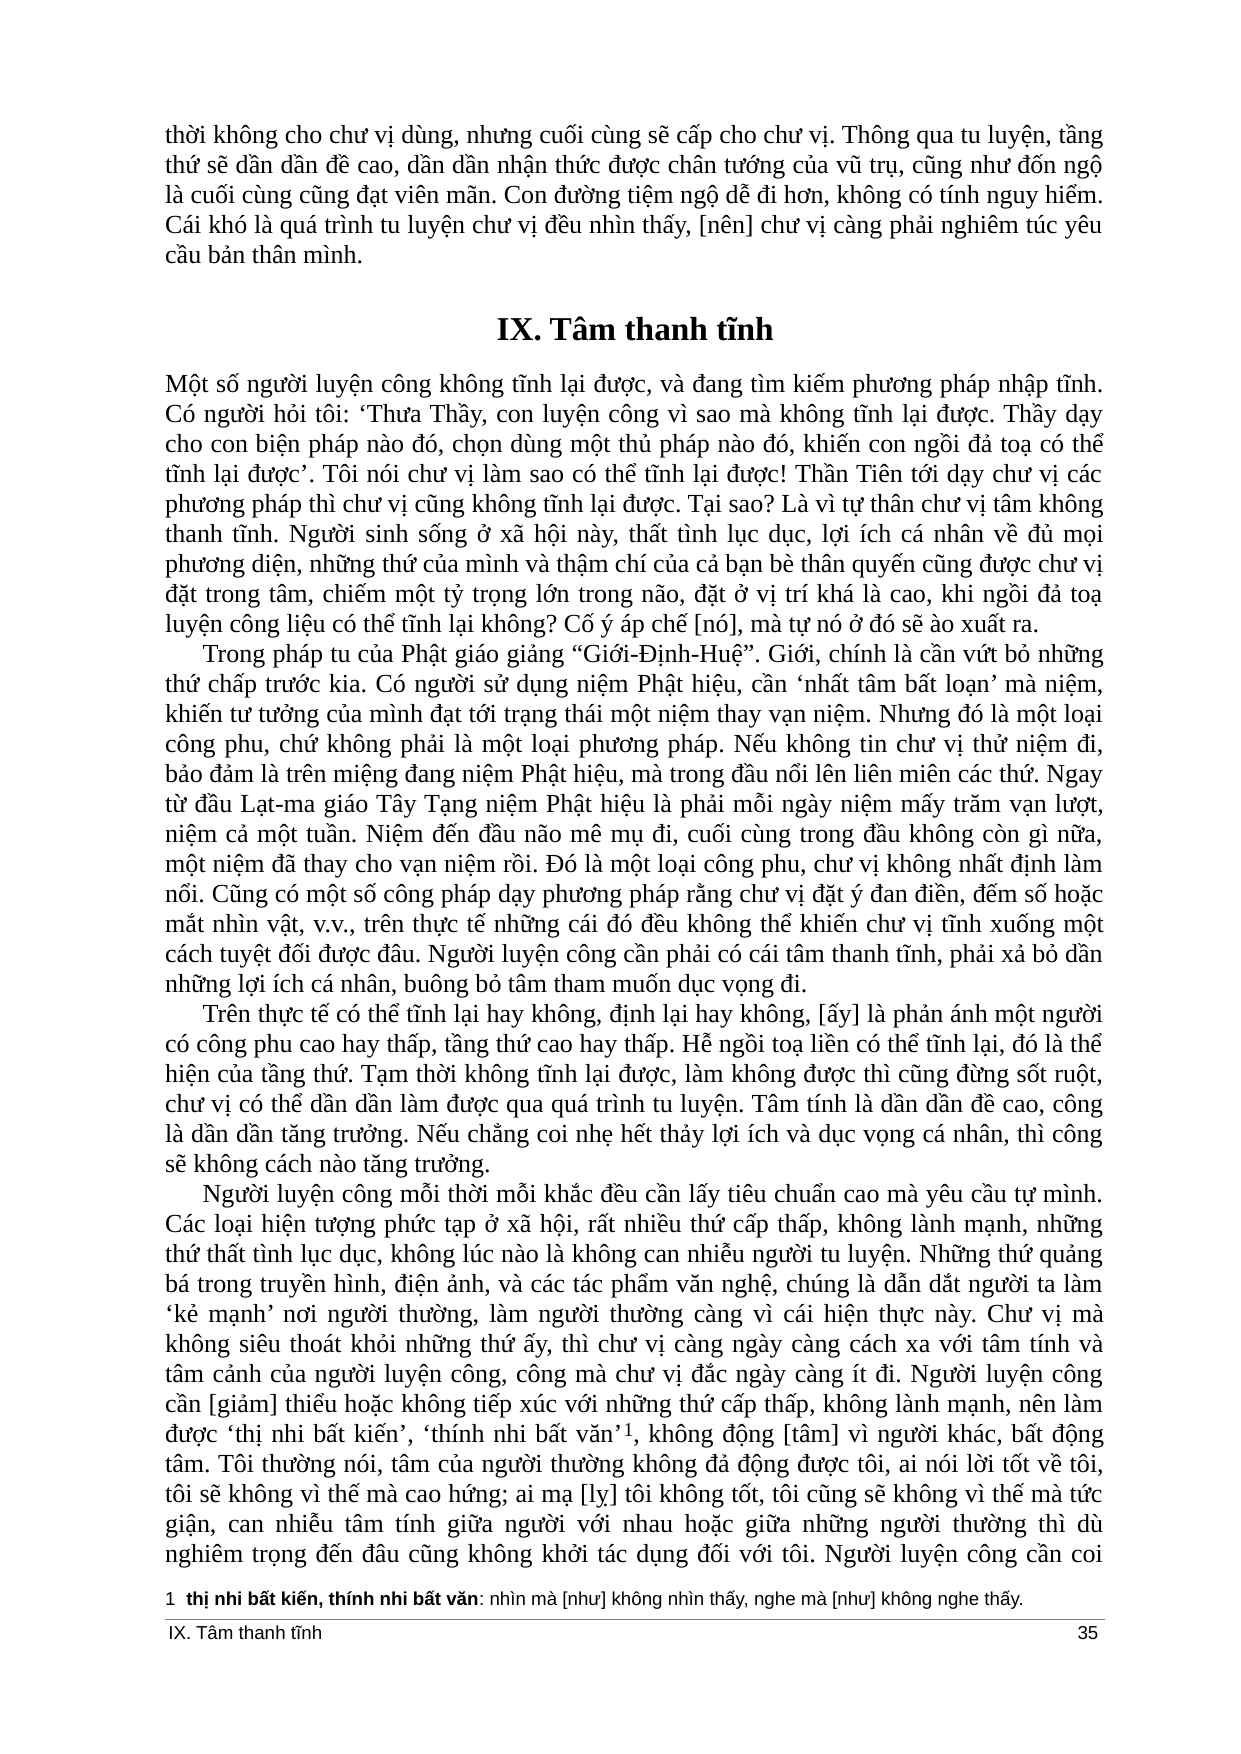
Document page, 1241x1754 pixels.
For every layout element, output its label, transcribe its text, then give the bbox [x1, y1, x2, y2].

text Trên thực tế có thể tĩnh lại hay không, định lại hay không, [ấy] là phản ánh một người có công phu cao hay thấp, tầng thứ cao hay thấp. Hễ ngồi toạ liền có thể tĩnh lại, đó là thể hiện của tầng thứ. Tạm thời không tĩnh lại được, làm không được thì cũng đừng sốt ruột, chư vị có thể dần dần làm được qua quá trình tu luyện. Tâm tính là dần dần đề cao, công là dần dần tăng trưởng. Nếu chẳng coi nhẹ hết thảy lợi ích và dục vọng cá nhân, thì công sẽ không cách nào tăng trưởng. [165, 998, 1105, 1178]
text thị nhi bất kiến, thính nhi bất văn: nhìn mà [như] không nhìn thấy, nghe mà [như] không nghe thấy. [165, 1589, 1105, 1610]
subtitle IX. Tâm thanh tĩnh [165, 309, 1105, 347]
text Người luyện công mỗi thời mỗi khắc đều cần lấy tiêu chuẩn cao mà yêu cầu tự mình. Các loại hiện tượng phức tạp ở xã hội, rất nhiều thứ cấp thấp, không lành mạnh, những thứ thất tình lục dục, không lúc nào là không can nhiễu người tu luyện. Những thứ quảng bá trong truyền hình, điện ảnh, và các tác phẩm văn nghệ, chúng là dẫn dắt người ta làm ‘kẻ mạnh’ nơi người thường, làm người thường càng vì cái hiện thực này. Chư vị mà không siêu thoát khỏi những thứ ấy, thì chư vị càng ngày càng cách xa với tâm tính và tâm cảnh của người luyện công, công mà chư vị đắc ngày càng ít đi. Người luyện công cần [giảm] thiểu hoặc không tiếp xúc với những thứ cấp thấp, không lành mạnh, nên làm được ‘thị nhi bất kiến’, ‘thính nhi bất văn’, không động [tâm] vì người khác, bất động tâm. Tôi thường nói, tâm của người thường không đả động được tôi, ai nói lời tốt về tôi, tôi sẽ không vì thế mà cao hứng; ai mạ [lỵ] tôi không tốt, tôi cũng sẽ không vì thế mà tức giận, can nhiễu tâm tính giữa người với nhau hoặc giữa những người thường thì dù nghiêm trọng đến đâu cũng không khởi tác dụng đối với tôi. Người luyện công cần coi [165, 1178, 1105, 1568]
text thời không cho chư vị dùng, nhưng cuối cùng sẽ cấp cho chư vị. Thông qua tu luyện, tầng thứ sẽ dần dần đề cao, dần dần nhận thức được chân tướng của vũ trụ, cũng như đốn ngộ là cuối cùng cũng đạt viên mãn. Con đường tiệm ngộ dễ đi hơn, không có tính nguy hiểm. Cái khó là quá trình tu luyện chư vị đều nhìn thấy, [nên] chư vị càng phải nghiêm túc yêu cầu bản thân mình. [165, 120, 1105, 270]
text Một số người luyện công không tĩnh lại được, và đang tìm kiếm phương pháp nhập tĩnh. Có người hỏi tôi: ‘Thưa Thầy, con luyện công vì sao mà không tĩnh lại được. Thầy dạy cho con biện pháp nào đó, chọn dùng một thủ pháp nào đó, khiến con ngồi đả toạ có thể tĩnh lại được’. Tôi nói chư vị làm sao có thể tĩnh lại được! Thần Tiên tới dạy chư vị các phương pháp thì chư vị cũng không tĩnh lại được. Tại sao? Là vì tự thân chư vị tâm không thanh tĩnh. Người sinh sống ở xã hội này, thất tình lục dục, lợi ích cá nhân về đủ mọi phương diện, những thứ của mình và thậm chí của cả bạn bè thân quyến cũng được chư vị đặt trong tâm, chiếm một tỷ trọng lớn trong não, đặt ở vị trí khá là cao, khi ngồi đả toạ luyện công liệu có thể tĩnh lại không? Cố ý áp chế [nó], mà tự nó ở đó sẽ ào xuất ra. [165, 368, 1105, 638]
text Trong pháp tu của Phật giáo giảng “Giới-Định-Huệ”. Giới, chính là cần vứt bỏ những thứ chấp trước kia. Có người sử dụng niệm Phật hiệu, cần ‘nhất tâm bất loạn’ mà niệm, khiến tư tưởng của mình đạt tới trạng thái một niệm thay vạn niệm. Nhưng đó là một loại công phu, chứ không phải là một loại phương pháp. Nếu không tin chư vị thử niệm đi, bảo đảm là trên miệng đang niệm Phật hiệu, mà trong đầu nổi lên liên miên các thứ. Ngay từ đầu Lạt-ma giáo Tây Tạng niệm Phật hiệu là phải mỗi ngày niệm mấy trăm vạn lượt, niệm cả một tuần. Niệm đến đầu não mê mụ đi, cuối cùng trong đầu không còn gì nữa, một niệm đã thay cho vạn niệm rồi. Đó là một loại công phu, chư vị không nhất định làm nổi. Cũng có một số công pháp dạy phương pháp rằng chư vị đặt ý đan điền, đếm số hoặc mắt nhìn vật, v.v., trên thực tế những cái đó đều không thể khiến chư vị tĩnh xuống một cách tuyệt đối được đâu. Người luyện công cần phải có cái tâm thanh tĩnh, phải xả bỏ dần những lợi ích cá nhân, buông bỏ tâm tham muốn dục vọng đi. [165, 638, 1105, 998]
